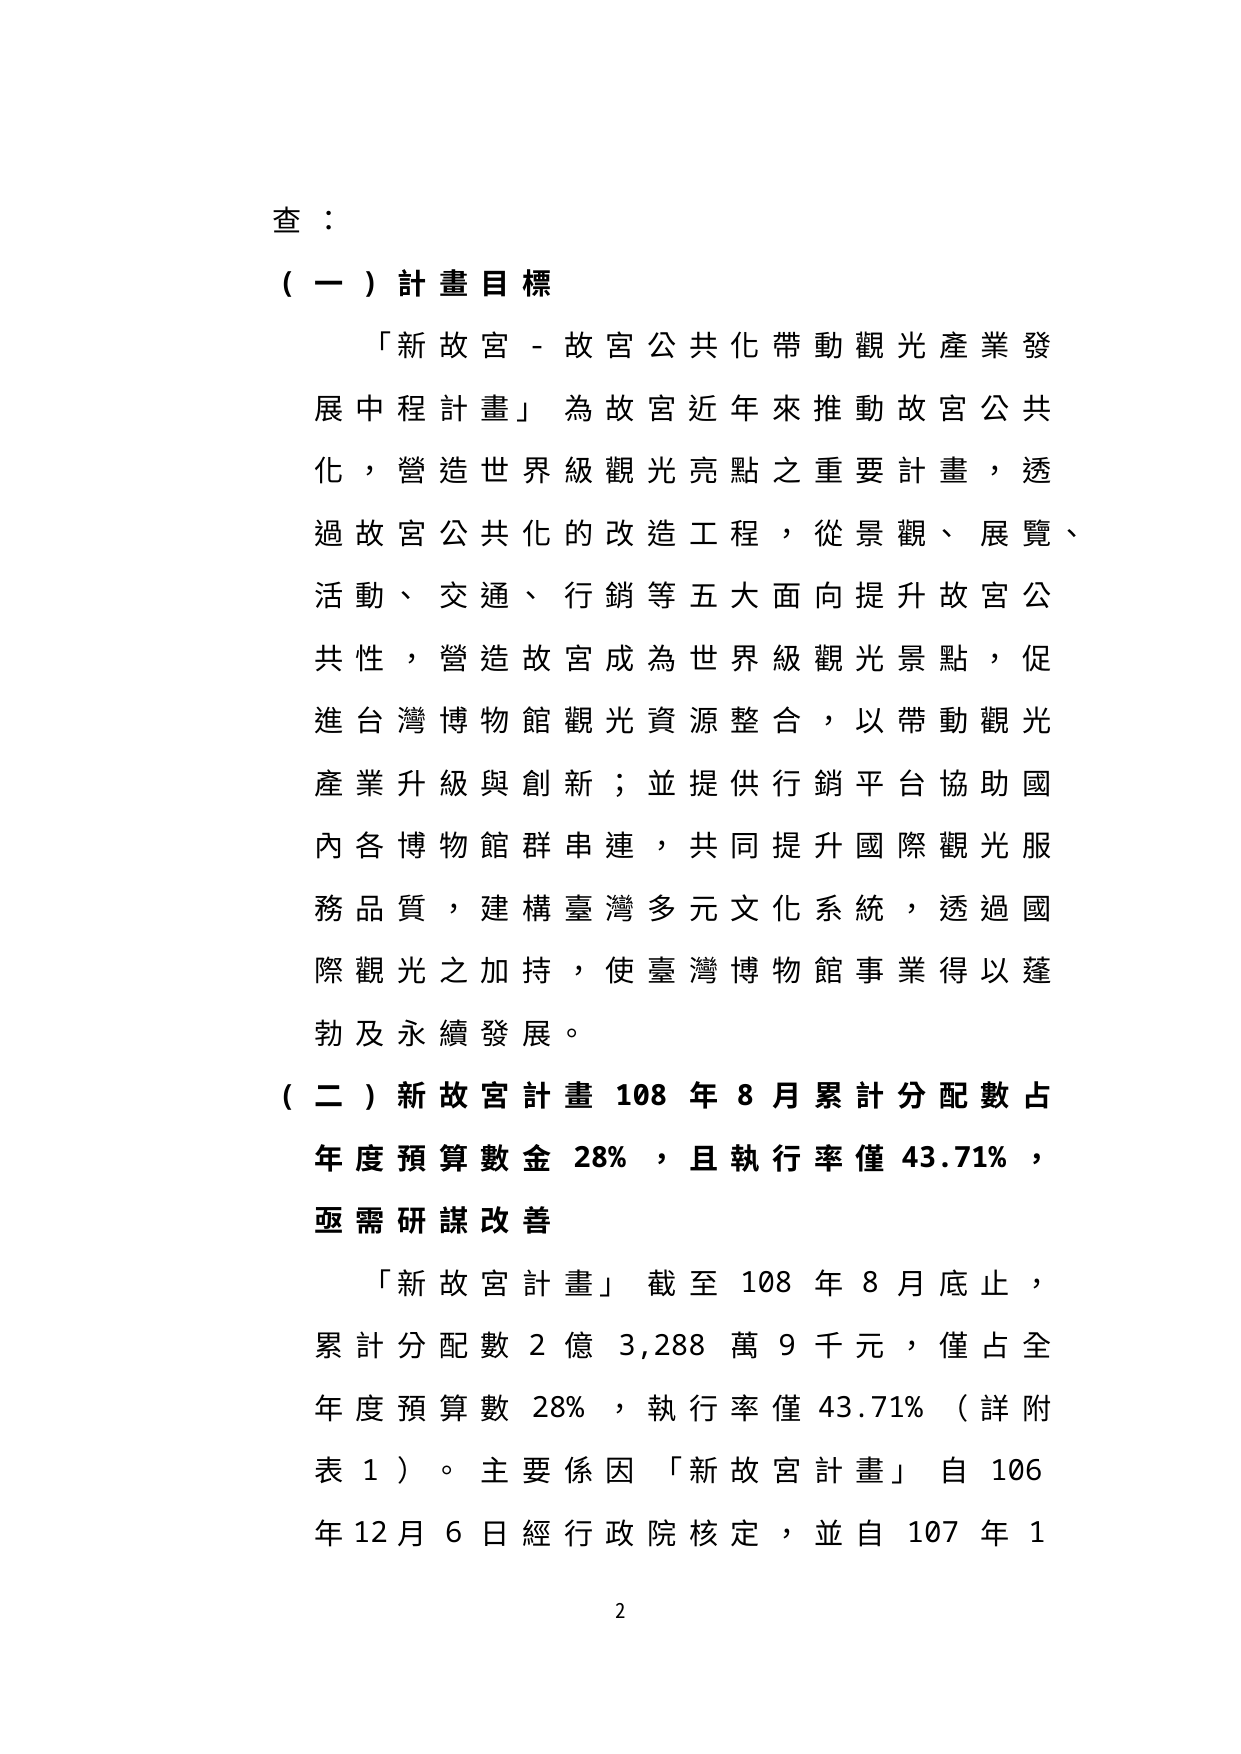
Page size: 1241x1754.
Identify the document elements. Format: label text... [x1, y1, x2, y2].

text (二)新故宮計畫108年8月累計分配數占年度預算數金28%，且執行率僅43.71%，亟需研謀改善 [242, 1052, 1058, 1240]
text (一)計畫目標 [242, 240, 1058, 302]
text 「新故宮-故宮公共化帶動觀光產業發展中程計畫」為故宮近年來推動故宮公共化，營造世界級觀光亮點之重要計畫，透過故宮公共化的改造工程，從景觀、展覽、活動、交通、行銷等五大面向提升故宮公共性，營造故宮成為世界級觀光景點，促進台灣博物館觀光資源整合，以帶動觀光產業升級與創新；並提供行銷平台協助國內各博物館群串連，共同提升國際觀光服務品質，建構臺灣多元文化系統，透過國際觀光之加持，使臺灣博物館事業得以蓬勃及永續發展。 [271, 302, 1058, 1052]
text 查： [242, 177, 1072, 240]
text 「新故宮計畫」截至108年8月底止，累計分配數2億3,288萬9千元，僅占全年度預算數28%，執行率僅43.71%（詳附表1）。主要係因「新故宮計畫」自106年12月6日經行政院核定，並自107年1月1日起執行，秉持符合在地居民期待、落實環境保護意識、尊重周遭生態孕育之原則進行規劃，並改採低密度開發方式。惟計畫執行期間，各界針對「整建期間北部院區正館是否閉館」、「文物移動與暫置的規劃」、「新行政大樓興建位置」、「廣場入口意象門廊、穿透性華表廊道擴建之必要性與景觀衝擊」等有所疑慮；爰依本院審查108年度中央政府總預算案教育及文化委員會審查結果之歲出部分通過決議56項，其中第4項決議：「請國立故宮博物院儘速於108年上半年辦理公聽會，取得社區共識，俾收集外界對新故宮計畫之規劃辦理方式，始得動支北院北側有關擴(整)建工程經費。」辦理，致預算執行進度落後，允宜積極管控計畫執行進度，俾提升預算執行之成效。 [271, 1240, 1058, 1552]
